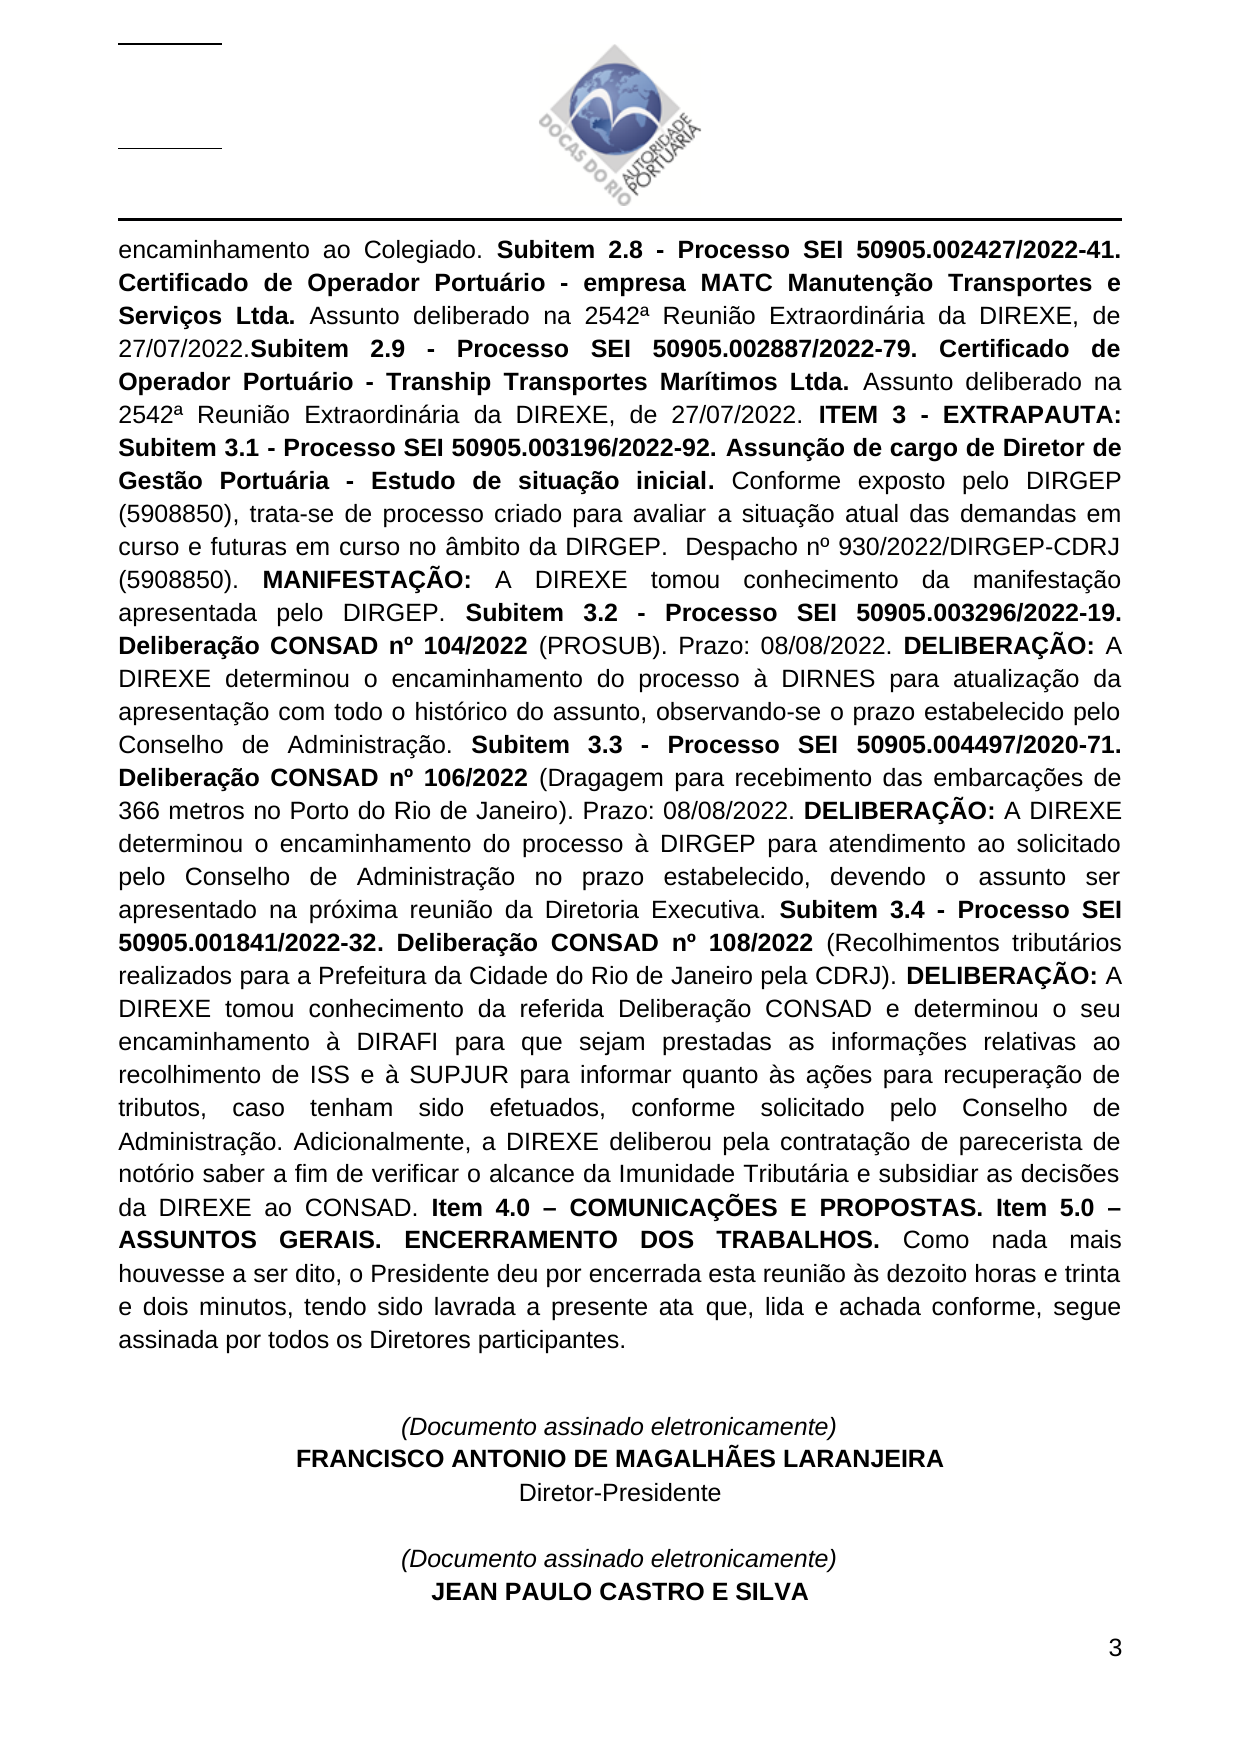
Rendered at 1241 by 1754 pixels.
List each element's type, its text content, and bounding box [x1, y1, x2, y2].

text encaminhamento ao Colegiado. Subitem 2.8 - Processo SEI 50905.002427/2022-41. Certificado de Operador Portuário - empresa MATC Manutenção Transportes e Serviços Ltda. Assunto deliberado na 2542ª Reunião Extraordinária da DIREXE, de 27/07/2022.Subitem 2.9 - Processo SEI 50905.002887/2022-79. Certificado de Operador Portuário - Tranship Transportes Marítimos Ltda. Assunto deliberado na 2542ª Reunião Extraordinária da DIREXE, de 27/07/2022. ITEM 3 - EXTRAPAUTA: Subitem 3.1 - Processo SEI 50905.003196/2022-92. Assunção de cargo de Diretor de Gestão Portuária - Estudo de situação inicial​. Conforme exposto pelo DIRGEP (5908850), trata-se de processo criado para avaliar a situação atual das demandas em curso e futuras em curso no âmbito da DIRGEP. Despacho nº 930/2022/DIRGEP-CDRJ (5908850). MANIFESTAÇÃO: A DIREXE tomou conhecimento da manifestação apresentada pelo DIRGEP. Subitem 3.2 - Processo SEI 50905.003296/2022-19. Deliberação CONSAD nº 104/2022 (PROSUB). Prazo: 08/08/2022. DELIBERAÇÃO: A DIREXE determinou o encaminhamento do processo à DIRNES para atualização da apresentação com todo o histórico do assunto, observando-se o prazo estabelecido pelo Conselho de Administração. Subitem 3.3 - Processo SEI 50905.004497/2020-71. Deliberação CONSAD nº 106/2022 (Dragagem para recebimento das embarcações de 366 metros no Porto do Rio de Janeiro). Prazo: 08/08/2022. DELIBERAÇÃO: A DIREXE determinou o encaminhamento do processo à DIRGEP para atendimento ao solicitado pelo Conselho de Administração no prazo estabelecido, devendo o assunto ser apresentado na próxima reunião da Diretoria Executiva. Subitem 3.4 - Processo SEI 50905.001841/2022-32. Deliberação CONSAD nº 108/2022 (Recolhimentos tributários realizados para a Prefeitura da Cidade do Rio de Janeiro pela CDRJ). DELIBERAÇÃO: A DIREXE tomou conhecimento da referida Deliberação CONSAD e determinou o seu encaminhamento à DIRAFI para que sejam prestadas as informações relativas ao recolhimento de ISS e à SUPJUR para informar quanto às ações para recuperação de tributos, caso tenham sido efetuados, conforme solicitado pelo Conselho de Administração. Adicionalmente, a DIREXE deliberou pela contratação de parecerista de notório saber a fim de verificar o alcance da Imunidade Tributária e subsidiar as decisões da DIREXE ao CONSAD. Item 4.0 – COMUNICAÇÕES E PROPOSTAS. Item 5.0 – ASSUNTOS GERAIS. ENCERRAMENTO DOS TRABALHOS. Como nada mais houvesse a ser dito, o Presidente deu por encerrada esta reunião às dezoito horas e trinta e dois minutos, tendo sido lavrada a presente ata que, lida e achada conforme, segue assinada por todos os Diretores participantes. [118, 235, 1122, 1353]
text (Documento assinado eletronicamente) [118, 1411, 1122, 1440]
text FRANCISCO ANTONIO DE MAGALHÃES LARANJEIRA [118, 1444, 1122, 1473]
text (Documento assinado eletronicamente) [118, 1543, 1122, 1572]
text JEAN PAULO CASTRO E SILVA [118, 1577, 1122, 1605]
text Diretor-Presidente [118, 1477, 1122, 1506]
